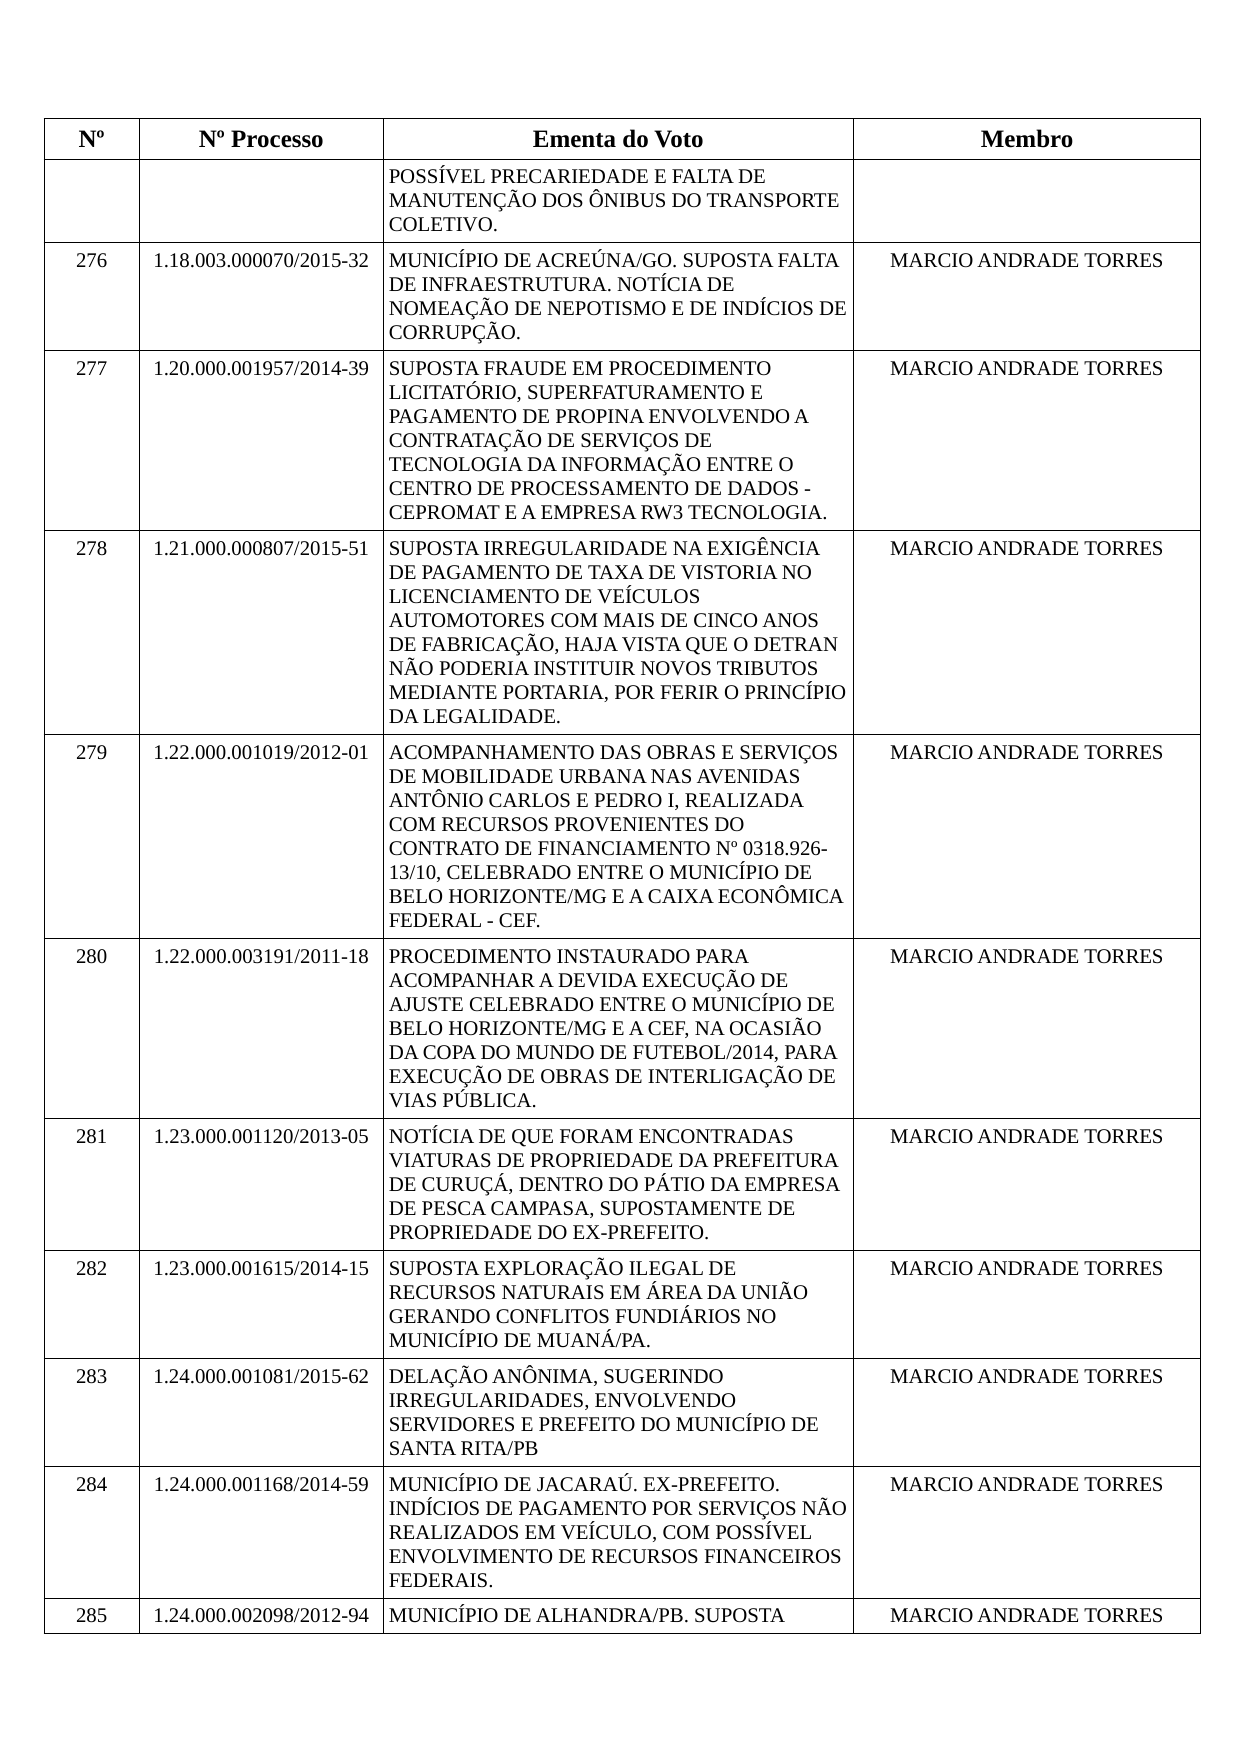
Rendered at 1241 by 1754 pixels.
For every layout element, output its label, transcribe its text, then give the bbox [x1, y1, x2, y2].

table_cell 277 [45, 351, 139, 530]
table_cell 280 [45, 939, 139, 1118]
table_cell MARCIO ANDRADE TORRES [854, 1119, 1200, 1250]
table_cell 1.21.000.000807/2015-51 [140, 531, 383, 734]
table_cell MARCIO ANDRADE TORRES [854, 1359, 1200, 1466]
table_cell 1.23.000.001120/2013-05 [140, 1119, 383, 1250]
table_cell MARCIO ANDRADE TORRES [854, 1467, 1200, 1597]
table_cell MARCIO ANDRADE TORRES [854, 735, 1200, 938]
table_cell 285 [45, 1599, 139, 1633]
table_cell 1.22.000.003191/2011-18 [140, 939, 383, 1118]
table_cell 1.24.000.002098/2012-94 [140, 1599, 383, 1633]
table_cell 279 [45, 735, 139, 938]
table_cell 1.22.000.001019/2012-01 [140, 735, 383, 938]
table_cell 284 [45, 1467, 139, 1597]
table_cell 282 [45, 1251, 139, 1358]
table_cell 1.24.000.001081/2015-62 [140, 1359, 383, 1466]
table_cell MARCIO ANDRADE TORRES [854, 243, 1200, 350]
table_cell 1.20.000.001957/2014-39 [140, 351, 383, 530]
table_cell MUNICÍPIO DE ACREÚNA/GO. SUPOSTA FALTA DE INFRAESTRUTURA. NOTÍCIA DE NOMEAÇÃO DE NEPOTISMO E DE INDÍCIOS DE CORRUPÇÃO. [384, 243, 853, 350]
table_cell 1.23.000.001615/2014-15 [140, 1251, 383, 1358]
table_cell MARCIO ANDRADE TORRES [854, 531, 1200, 734]
table_cell 283 [45, 1359, 139, 1466]
table_cell 278 [45, 531, 139, 734]
table_cell MARCIO ANDRADE TORRES [854, 939, 1200, 1118]
table_cell MARCIO ANDRADE TORRES [854, 1251, 1200, 1358]
table_cell SUPOSTA IRREGULARIDADE NA EXIGÊNCIA DE PAGAMENTO DE TAXA DE VISTORIA NO LICENCIAMENTO DE VEÍCULOS AUTOMOTORES COM MAIS DE CINCO ANOS DE FABRICAÇÃO, HAJA VISTA QUE O DETRAN NÃO PODERIA INSTITUIR NOVOS TRIBUTOS MEDIANTE PORTARIA, POR FERIR O PRINCÍPIO DA LEGALIDADE. [384, 531, 853, 734]
table_cell 1.24.000.001168/2014-59 [140, 1467, 383, 1597]
table_cell DELAÇÃO ANÔNIMA, SUGERINDO IRREGULARIDADES, ENVOLVENDO SERVIDORES E PREFEITO DO MUNICÍPIO DE SANTA RITA/PB [384, 1359, 853, 1466]
table_cell 281 [45, 1119, 139, 1250]
table_cell SUPOSTA EXPLORAÇÃO ILEGAL DE RECURSOS NATURAIS EM ÁREA DA UNIÃO GERANDO CONFLITOS FUNDIÁRIOS NO MUNICÍPIO DE MUANÁ/PA. [384, 1251, 853, 1358]
table_header Ementa do Voto [384, 119, 853, 158]
table_cell POSSÍVEL PRECARIEDADE E FALTA DE MANUTENÇÃO DOS ÔNIBUS DO TRANSPORTE COLETIVO. [384, 160, 853, 242]
table_cell 276 [45, 243, 139, 350]
table_cell NOTÍCIA DE QUE FORAM ENCONTRADAS VIATURAS DE PROPRIEDADE DA PREFEITURA DE CURUÇÁ, DENTRO DO PÁTIO DA EMPRESA DE PESCA CAMPASA, SUPOSTAMENTE DE PROPRIEDADE DO EX-PREFEITO. [384, 1119, 853, 1250]
table_cell ACOMPANHAMENTO DAS OBRAS E SERVIÇOS DE MOBILIDADE URBANA NAS AVENIDAS ANTÔNIO CARLOS E PEDRO I, REALIZADA COM RECURSOS PROVENIENTES DO CONTRATO DE FINANCIAMENTO Nº 0318.926-13/10, CELEBRADO ENTRE O MUNICÍPIO DE BELO HORIZONTE/MG E A CAIXA ECONÔMICA FEDERAL - CEF. [384, 735, 853, 938]
table_cell [140, 160, 383, 242]
table_cell MARCIO ANDRADE TORRES [854, 1599, 1200, 1633]
table_header Nº Processo [140, 119, 383, 158]
table_cell MUNICÍPIO DE JACARAÚ. EX-PREFEITO. INDÍCIOS DE PAGAMENTO POR SERVIÇOS NÃO REALIZADOS EM VEÍCULO, COM POSSÍVEL ENVOLVIMENTO DE RECURSOS FINANCEIROS FEDERAIS. [384, 1467, 853, 1597]
table_cell 1.18.003.000070/2015-32 [140, 243, 383, 350]
table_cell MARCIO ANDRADE TORRES [854, 351, 1200, 530]
table_cell [854, 160, 1200, 242]
table_cell PROCEDIMENTO INSTAURADO PARA ACOMPANHAR A DEVIDA EXECUÇÃO DE AJUSTE CELEBRADO ENTRE O MUNICÍPIO DE BELO HORIZONTE/MG E A CEF, NA OCASIÃO DA COPA DO MUNDO DE FUTEBOL/2014, PARA EXECUÇÃO DE OBRAS DE INTERLIGAÇÃO DE VIAS PÚBLICA. [384, 939, 853, 1118]
table_cell MUNICÍPIO DE ALHANDRA/PB. SUPOSTA [384, 1599, 853, 1633]
table_header Membro [854, 119, 1200, 158]
table_header Nº [45, 119, 139, 158]
table_cell [45, 160, 139, 242]
table_cell SUPOSTA FRAUDE EM PROCEDIMENTO LICITATÓRIO, SUPERFATURAMENTO E PAGAMENTO DE PROPINA ENVOLVENDO A CONTRATAÇÃO DE SERVIÇOS DE TECNOLOGIA DA INFORMAÇÃO ENTRE O CENTRO DE PROCESSAMENTO DE DADOS - CEPROMAT E A EMPRESA RW3 TECNOLOGIA. [384, 351, 853, 530]
